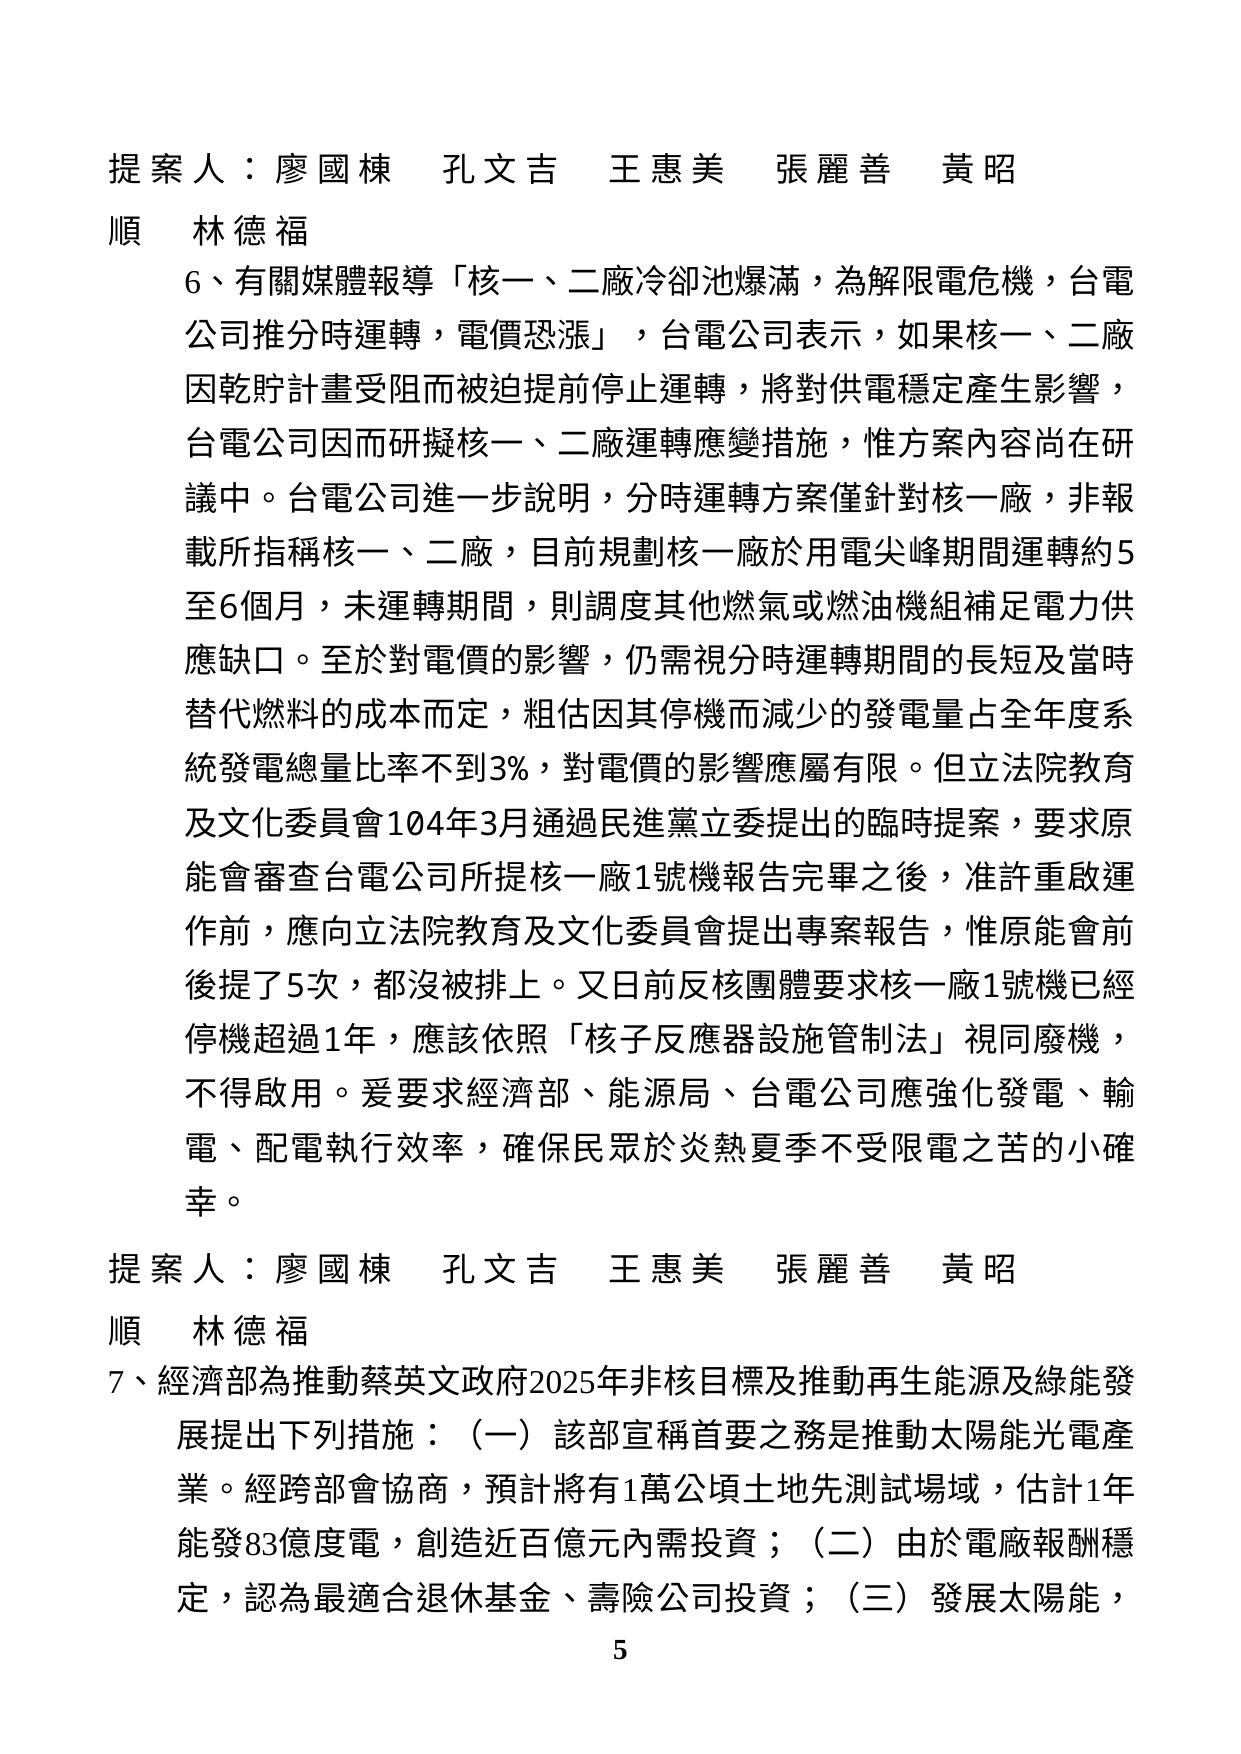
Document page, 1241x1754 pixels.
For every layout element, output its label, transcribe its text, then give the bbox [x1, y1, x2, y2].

text 提案人：廖國棟 孔文吉 王惠美 張麗善 黃昭順 林德福 [104, 1225, 1032, 1350]
list 經濟部為推動蔡英文政府2025年非核目標及推動再生能源及綠能發展提出下列措施：（一）該部宣稱首要之務是推動太陽能光電產業。經跨部會協商，預計將有1萬公頃土地先測試場域，估計1年能發83億度電，創造近百億元內需投資；（二）由於電廠報酬穩定，認為最適合退休基金、壽險公司投資；（三）發展太陽能， [107, 1350, 1136, 1621]
list 有關媒體報導「核一、二廠冷卻池爆滿，為解限電危機，台電公司推分時運轉，電價恐漲」，台電公司表示，如果核一、二廠因乾貯計畫受阻而被迫提前停止運轉，將對供電穩定產生影響，台電公司因而研擬核一、二廠運轉應變措施，惟方案內容尚在研議中。台電公司進一步說明，分時運轉方案僅針對核一廠，非報載所指稱核一、二廠，目前規劃核一廠於用電尖峰期間運轉約5至6個月，未運轉期間，則調度其他燃氣或燃油機組補足電力供應缺口。至於對電價的影響，仍需視分時運轉期間的長短及當時替代燃料的成本而定，粗估因其停機而減少的發電量占全年度系統發電總量比率不到3%，對電價的影響應屬有限。但立法院教育及文化委員會104年3月通過民進黨立委提出的臨時提案，要求原能會審查台電公司所提核一廠1號機報告完畢之後，准許重啟運作前，應向立法院教育及文化委員會提出專案報告，惟原能會前後提了5次，都沒被排上。又日前反核團體要求核一廠1號機已經停機超過1年，應該依照「核子反應器設施管制法」視同廢機，不得啟用。爰要求經濟部、能源局、台電公司應強化發電、輸電、配電執行效率，確保民眾於炎熱夏季不受限電之苦的小確幸。 [184, 250, 1136, 1225]
text 提案人：廖國棟 孔文吉 王惠美 張麗善 黃昭順 林德福 [104, 125, 1032, 250]
